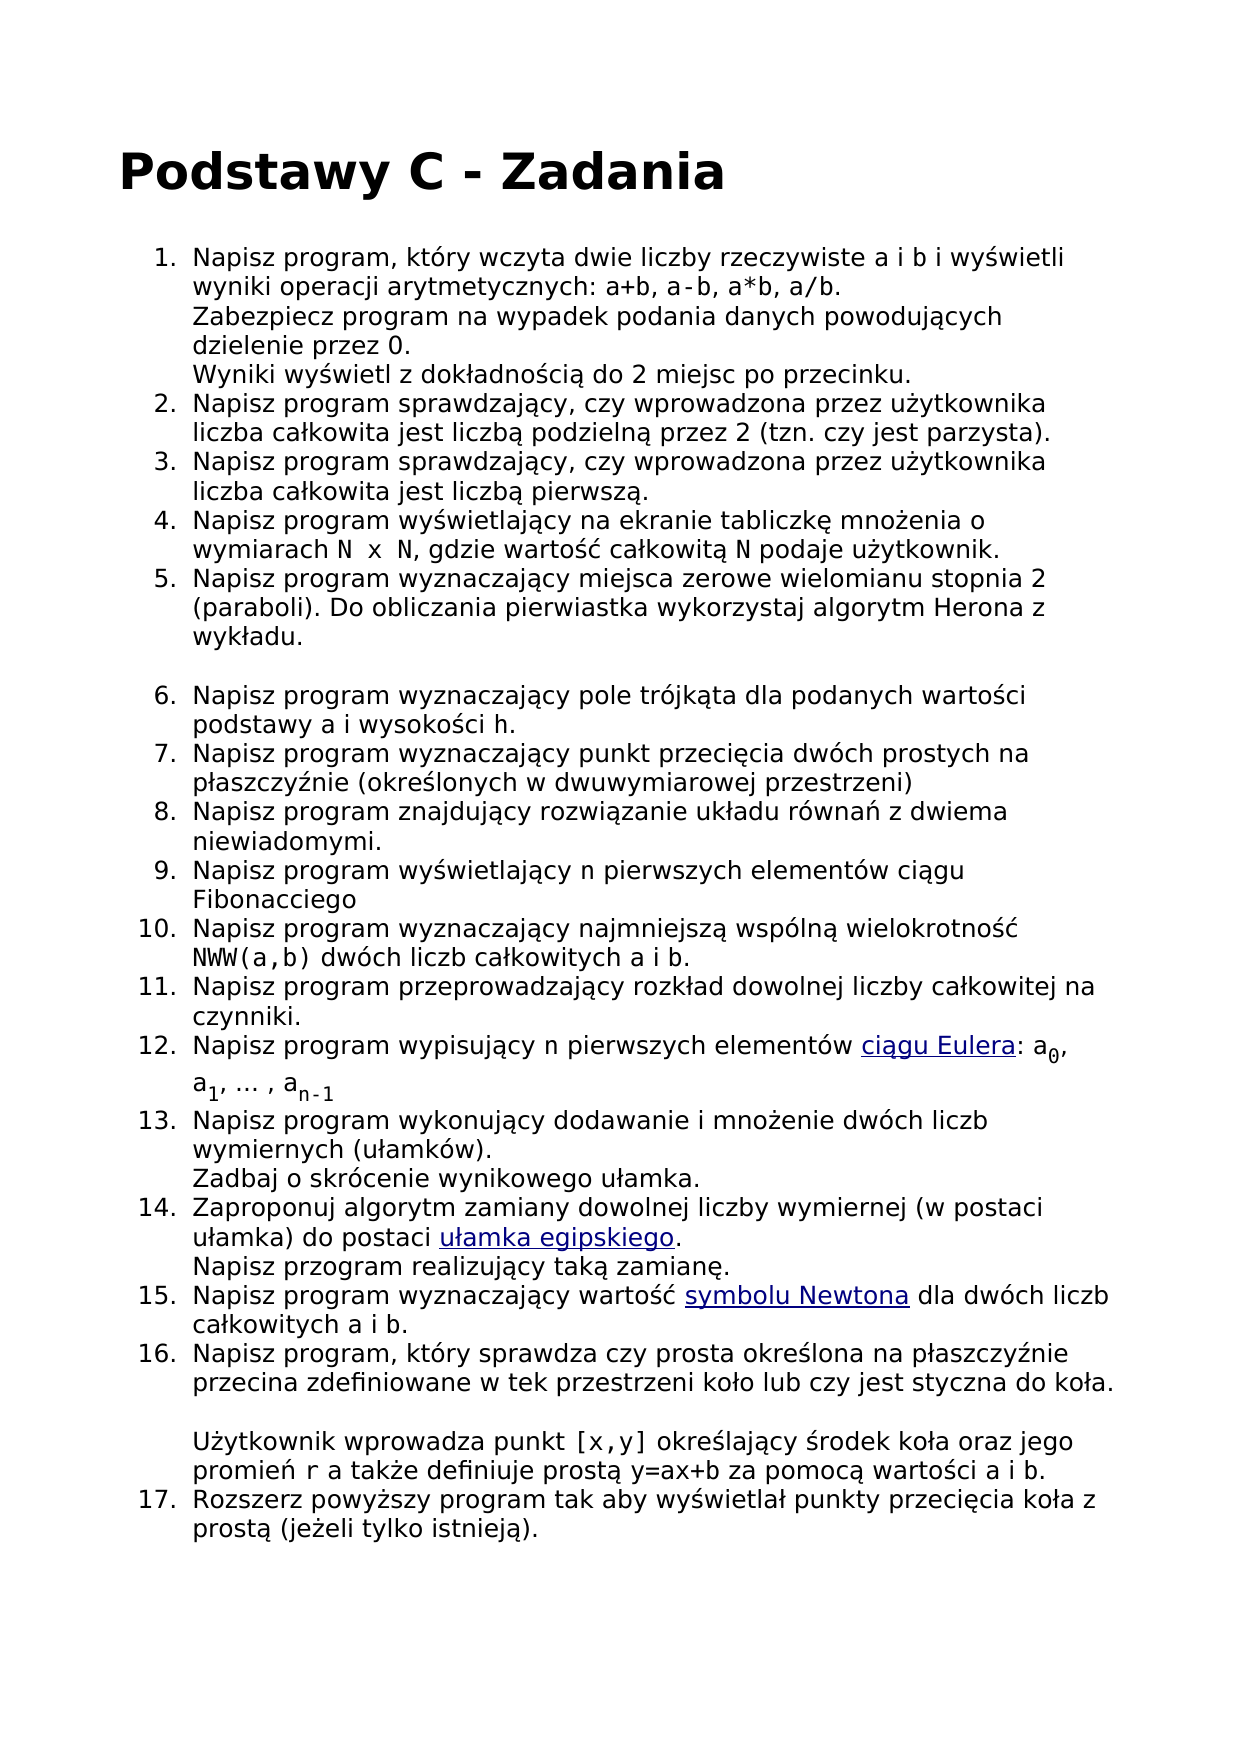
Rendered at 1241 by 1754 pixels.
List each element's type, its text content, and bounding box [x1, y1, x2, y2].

list Napisz program wykonujący dodawanie i mnożenie dwóch liczb wymiernych (ułamków). Zadbaj o skrócenie wynikowego ułamka. [177, 1106, 1122, 1193]
list Rozszerz powyższy program tak aby wyświetlał punkty przecięcia koła z prostą (jeżeli tylko istnieją). [177, 1485, 1122, 1543]
list Napisz program przeprowadzający rozkład dowolnej liczby całkowitej na czynniki. [177, 972, 1122, 1031]
list Zaproponuj algorytm zamiany dowolnej liczby wymiernej (w postaci ułamka) do postaci ułamka egipskiego. Napisz przogram realizujący taką zamianę. [177, 1193, 1122, 1281]
subtitle Podstawy C - Zadania [118, 143, 1122, 201]
list Napisz program wyznaczający wartość symbolu Newtona dla dwóch liczb całkowitych a i b. [177, 1281, 1122, 1339]
list Napisz program, który sprawdza czy prosta określona na płaszczyźnie przecina zdefiniowane w tek przestrzeni koło lub czy jest styczna do koła. Użytkownik wprowadza punkt [x,y] określający środek koła oraz jego promień r a także definiuje prostą y=ax+b za pomocą wartości a i b. [177, 1339, 1122, 1485]
list Napisz program sprawdzający, czy wprowadzona przez użytkownika liczba całkowita jest liczbą pierwszą. [177, 447, 1122, 506]
list Napisz program wyświetlający n pierwszych elementów ciągu Fibonacciego [177, 856, 1122, 914]
list Napisz program wyznaczający punkt przecięcia dwóch prostych na płaszczyźnie (określonych w dwuwymiarowej przestrzeni) [177, 739, 1122, 797]
list Napisz program wyznaczający miejsca zerowe wielomianu stopnia 2 (paraboli). Do obliczania pierwiastka wykorzystaj algorytm Herona z wykładu. [177, 564, 1122, 681]
list Napisz program znajdujący rozwiązanie układu równań z dwiema niewiadomymi. [177, 797, 1122, 856]
list Napisz program wypisujący n pierwszych elementów ciągu Eulera: a0, a1, ... , an-1 [177, 1031, 1122, 1106]
list Napisz program wyświetlający na ekranie tabliczkę mnożenia o wymiarach N x N, gdzie wartość całkowitą N podaje użytkownik. [177, 506, 1122, 564]
list Napisz program wyznaczający pole trójkąta dla podanych wartości podstawy a i wysokości h. [177, 681, 1122, 739]
list Napisz program, który wczyta dwie liczby rzeczywiste a i b i wyświetli wyniki operacji arytmetycznych: a+b, a-b, a*b, a/b. Zabezpiecz program na wypadek podania danych powodujących dzielenie przez 0. Wyniki wyświetl z dokładnością do 2 miejsc po przecinku. [177, 243, 1122, 389]
list Napisz program sprawdzający, czy wprowadzona przez użytkownika liczba całkowita jest liczbą podzielną przez 2 (tzn. czy jest parzysta). [177, 389, 1122, 447]
list Napisz program wyznaczający najmniejszą wspólną wielokrotność NWW(a,b) dwóch liczb całkowitych a i b. [177, 914, 1122, 972]
